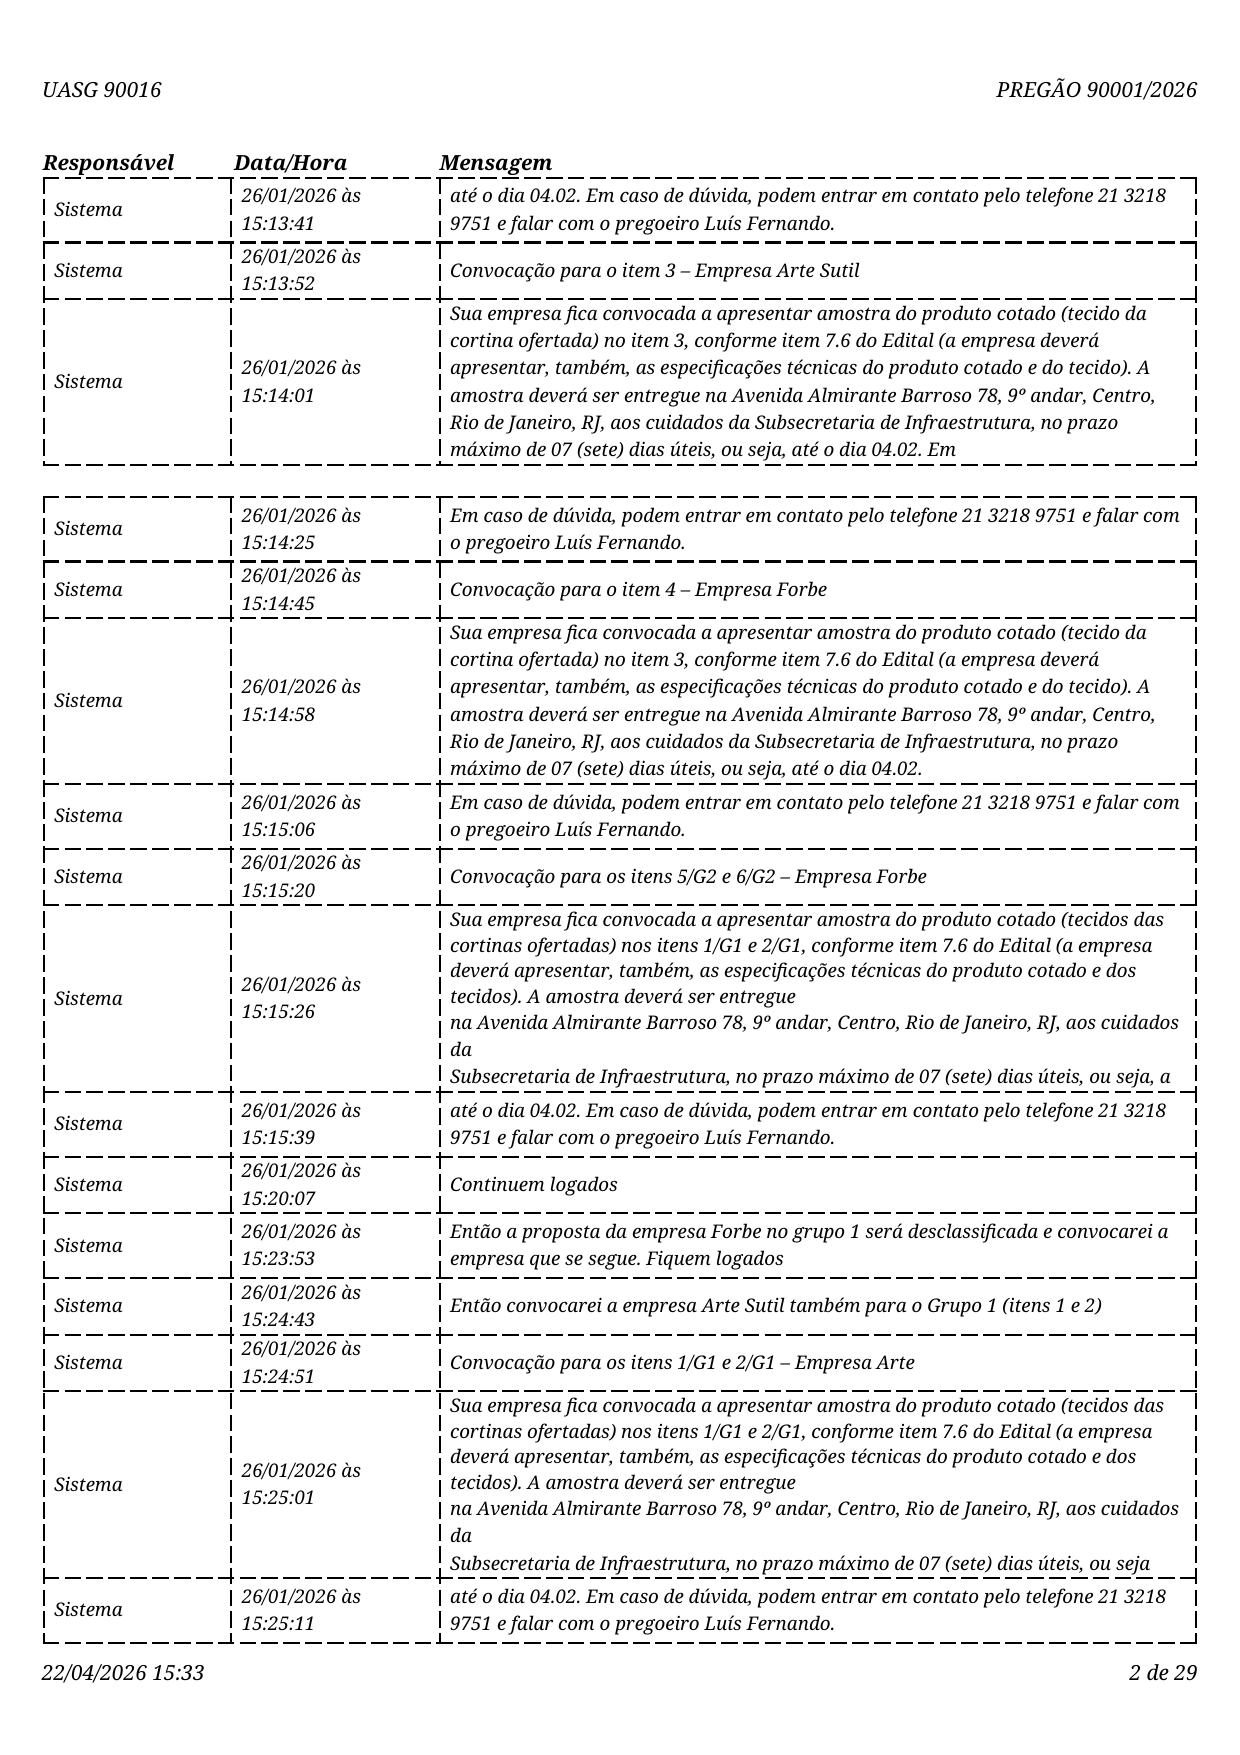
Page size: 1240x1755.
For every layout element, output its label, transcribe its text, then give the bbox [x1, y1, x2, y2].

table_cell 26/01/2026 às 15:25:11 [231, 1577, 439, 1642]
table_cell Convocação para o item 3 – Empresa Arte Sutil [440, 241, 1196, 298]
table_cell Sua empresa fica convocada a apresentar amostra do produto cotado (tecidos das cortinas ofertadas) nos itens 1/G1 e 2/G1, conforme item 7.6 do Edital (a empresa deverá apresentar, também, as especificações técnicas do produto cotado e dos tecidos). A amostra deverá ser entregue na Avenida Almirante Barroso 78, 9º andar, Centro, Rio de Janeiro, RJ, aos cuidados da Subsecretaria de Infraestrutura, no prazo máximo de 07 (sete) dias úteis, ou seja [440, 1390, 1196, 1577]
table_cell 26/01/2026 às 15:14:45 [231, 560, 439, 617]
table_cell 26/01/2026 às 15:13:41 [231, 177, 439, 241]
table_cell Sistema [44, 1277, 231, 1333]
table_cell Sistema [44, 904, 231, 1091]
table_cell até o dia 04.02. Em caso de dúvida, podem entrar em contato pelo telefone 21 3218 9751 e falar com o pregoeiro Luís Fernando. [440, 1091, 1196, 1156]
table_cell Sistema [44, 1334, 231, 1390]
table_cell 26/01/2026 às 15:13:52 [231, 241, 439, 298]
table_cell Então convocarei a empresa Arte Sutil também para o Grupo 1 (itens 1 e 2) [440, 1277, 1196, 1333]
table_cell Convocação para o item 4 – Empresa Forbe [440, 560, 1196, 617]
table_header Em caso de dúvida, podem entrar em contato pelo telefone 21 3218 9751 e falar com o pregoeiro Luís Fernando. [440, 496, 1196, 560]
table_cell Sistema [44, 298, 231, 464]
table_cell 26/01/2026 às 15:15:20 [231, 848, 439, 904]
table_cell Sistema [44, 848, 231, 904]
table_cell 26/01/2026 às 15:14:58 [231, 617, 439, 783]
table_header Sistema [44, 496, 231, 560]
table_cell Então a proposta da empresa Forbe no grupo 1 será desclassificada e convocarei a empresa que se segue. Fiquem logados [440, 1212, 1196, 1277]
table_cell 26/01/2026 às 15:23:53 [231, 1212, 439, 1277]
table_header 26/01/2026 às 15:14:25 [231, 496, 439, 560]
table_cell 26/01/2026 às 15:20:07 [231, 1156, 439, 1212]
table_cell Continuem logados [440, 1156, 1196, 1212]
table_cell até o dia 04.02. Em caso de dúvida, podem entrar em contato pelo telefone 21 3218 9751 e falar com o pregoeiro Luís Fernando. [440, 177, 1196, 241]
table_cell 26/01/2026 às 15:25:01 [231, 1390, 439, 1577]
table_cell Convocação para os itens 5/G2 e 6/G2 – Empresa Forbe [440, 848, 1196, 904]
table_cell Sistema [44, 617, 231, 783]
table_cell Sua empresa fica convocada a apresentar amostra do produto cotado (tecidos das cortinas ofertadas) nos itens 1/G1 e 2/G1, conforme item 7.6 do Edital (a empresa deverá apresentar, também, as especificações técnicas do produto cotado e dos tecidos). A amostra deverá ser entregue na Avenida Almirante Barroso 78, 9º andar, Centro, Rio de Janeiro, RJ, aos cuidados da Subsecretaria de Infraestrutura, no prazo máximo de 07 (sete) dias úteis, ou seja, a [440, 904, 1196, 1091]
table_cell Sistema [44, 783, 231, 847]
table_cell Sua empresa fica convocada a apresentar amostra do produto cotado (tecido da cortina ofertada) no item 3, conforme item 7.6 do Edital (a empresa deverá apresentar, também, as especificações técnicas do produto cotado e do tecido). A amostra deverá ser entregue na Avenida Almirante Barroso 78, 9º andar, Centro, Rio de Janeiro, RJ, aos cuidados da Subsecretaria de Infraestrutura, no prazo máximo de 07 (sete) dias úteis, ou seja, até o dia 04.02. [440, 617, 1196, 783]
table_cell Sistema [44, 1156, 231, 1212]
table_cell 26/01/2026 às 15:15:26 [231, 904, 439, 1091]
table_cell até o dia 04.02. Em caso de dúvida, podem entrar em contato pelo telefone 21 3218 9751 e falar com o pregoeiro Luís Fernando. [440, 1577, 1196, 1642]
table_cell Em caso de dúvida, podem entrar em contato pelo telefone 21 3218 9751 e falar com o pregoeiro Luís Fernando. [440, 783, 1196, 847]
table_cell Convocação para os itens 1/G1 e 2/G1 – Empresa Arte [440, 1334, 1196, 1390]
table_cell 26/01/2026 às 15:24:43 [231, 1277, 439, 1333]
table_cell Sistema [44, 177, 231, 241]
table_cell Sistema [44, 241, 231, 298]
table_cell Sua empresa fica convocada a apresentar amostra do produto cotado (tecido da cortina ofertada) no item 3, conforme item 7.6 do Edital (a empresa deverá apresentar, também, as especificações técnicas do produto cotado e do tecido). A amostra deverá ser entregue na Avenida Almirante Barroso 78, 9º andar, Centro, Rio de Janeiro, RJ, aos cuidados da Subsecretaria de Infraestrutura, no prazo máximo de 07 (sete) dias úteis, ou seja, até o dia 04.02. Em [440, 298, 1196, 464]
table_cell Sistema [44, 1390, 231, 1577]
table_cell Sistema [44, 1577, 231, 1642]
table_cell Sistema [44, 1212, 231, 1277]
table_cell 26/01/2026 às 15:15:39 [231, 1091, 439, 1156]
table_cell Sistema [44, 1091, 231, 1156]
table_cell Sistema [44, 560, 231, 617]
table_cell 26/01/2026 às 15:15:06 [231, 783, 439, 847]
table_cell 26/01/2026 às 15:14:01 [231, 298, 439, 464]
table_cell 26/01/2026 às 15:24:51 [231, 1334, 439, 1390]
